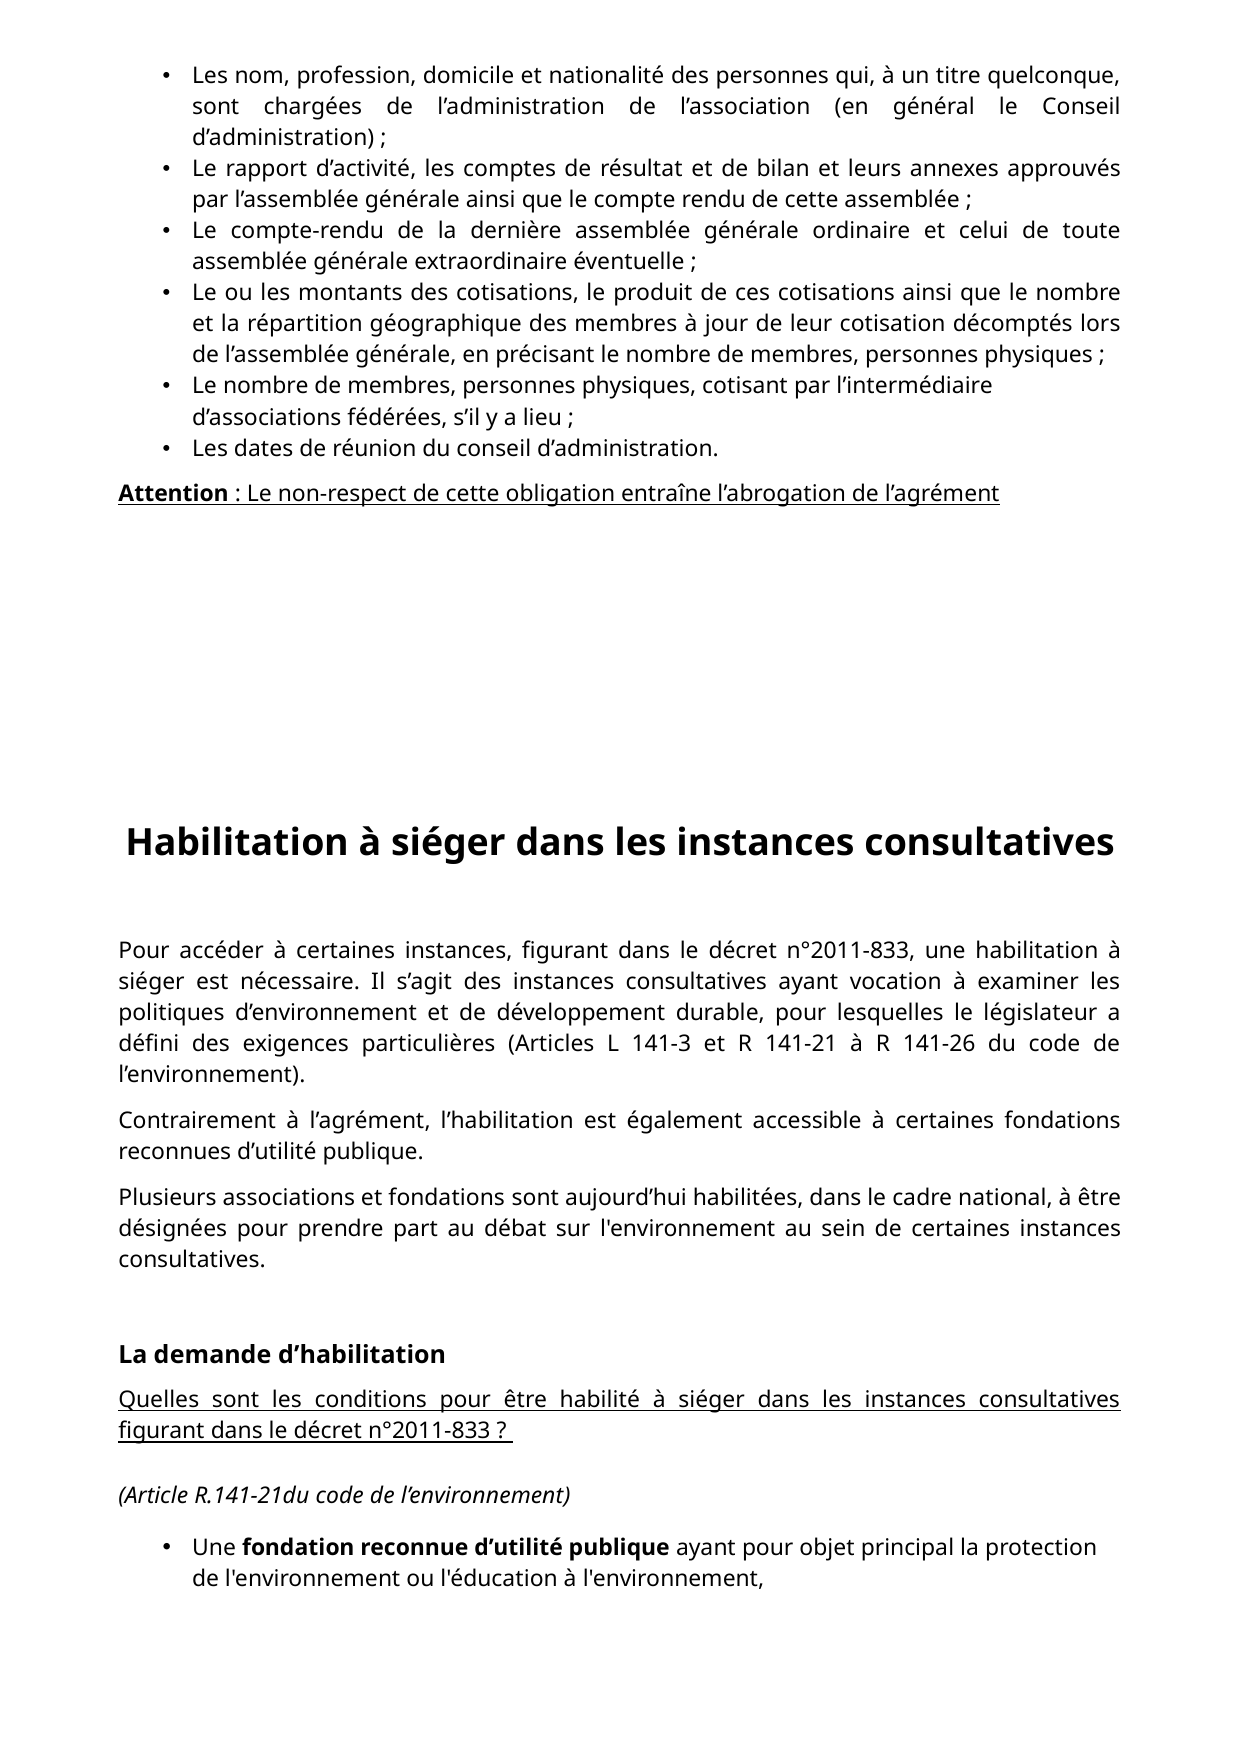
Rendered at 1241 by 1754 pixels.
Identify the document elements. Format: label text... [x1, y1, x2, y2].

text (Article R.141-21du code de l’environnement) [118, 1479, 1122, 1510]
list Le ou les montants des cotisations, le produit de ces cotisations ainsi que le nombre et la répartition géographique des membres à jour de leur cotisation décomptés lors de l’assemblée générale, en précisant le nombre de membres, personnes physiques ; [162, 276, 1122, 369]
list Les nom, profession, domicile et nationalité des personnes qui, à un titre quelconque, sont chargées de l’administration de l’association (en général le Conseil d’administration) ; [162, 59, 1122, 152]
text Attention : Le non-respect de cette obligation entraîne l’abrogation de l’agrément [118, 477, 1122, 508]
list Les dates de réunion du conseil d’administration. [162, 432, 1122, 463]
text Contrairement à l’agrément, l’habilitation est également accessible à certaines fondations reconnues d’utilité publique. [118, 1104, 1122, 1166]
list Le rapport d’activité, les comptes de résultat et de bilan et leurs annexes approuvés par l’assemblée générale ainsi que le compte rendu de cette assemblée ; [162, 152, 1122, 214]
text Pour accéder à certaines instances, figurant dans le décret n°2011-833, une habilitation à siéger est nécessaire. Il s’agit des instances consultatives ayant vocation à examiner les politiques d’environnement et de développement durable, pour lesquelles le législateur a défini des exigences particulières (Articles L 141-3 et R 141-21 à R 141-26 du code de l’environnement). [118, 934, 1122, 1089]
subtitle Habilitation à siéger dans les instances consultatives [118, 815, 1122, 866]
text Quelles sont les conditions pour être habilité à siéger dans les instances consultatives figurant dans le décret n°2011-833 ? [118, 1383, 1122, 1445]
subtitle La demande d’habilitation [118, 1337, 1122, 1371]
list Le compte-rendu de la dernière assemblée générale ordinaire et celui de toute assemblée générale extraordinaire éventuelle ; [162, 214, 1122, 276]
list Le nombre de membres, personnes physiques, cotisant par l’intermédiaire d’associations fédérées, s’il y a lieu ; [162, 369, 1122, 432]
list Une fondation reconnue d’utilité publique ayant pour objet principal la protection de l'environnement ou l'éducation à l'environnement, [162, 1531, 1122, 1593]
text Plusieurs associations et fondations sont aujourd’hui habilitées, dans le cadre national, à être désignées pour prendre part au débat sur l'environnement au sein de certaines instances consultatives. [118, 1181, 1122, 1274]
